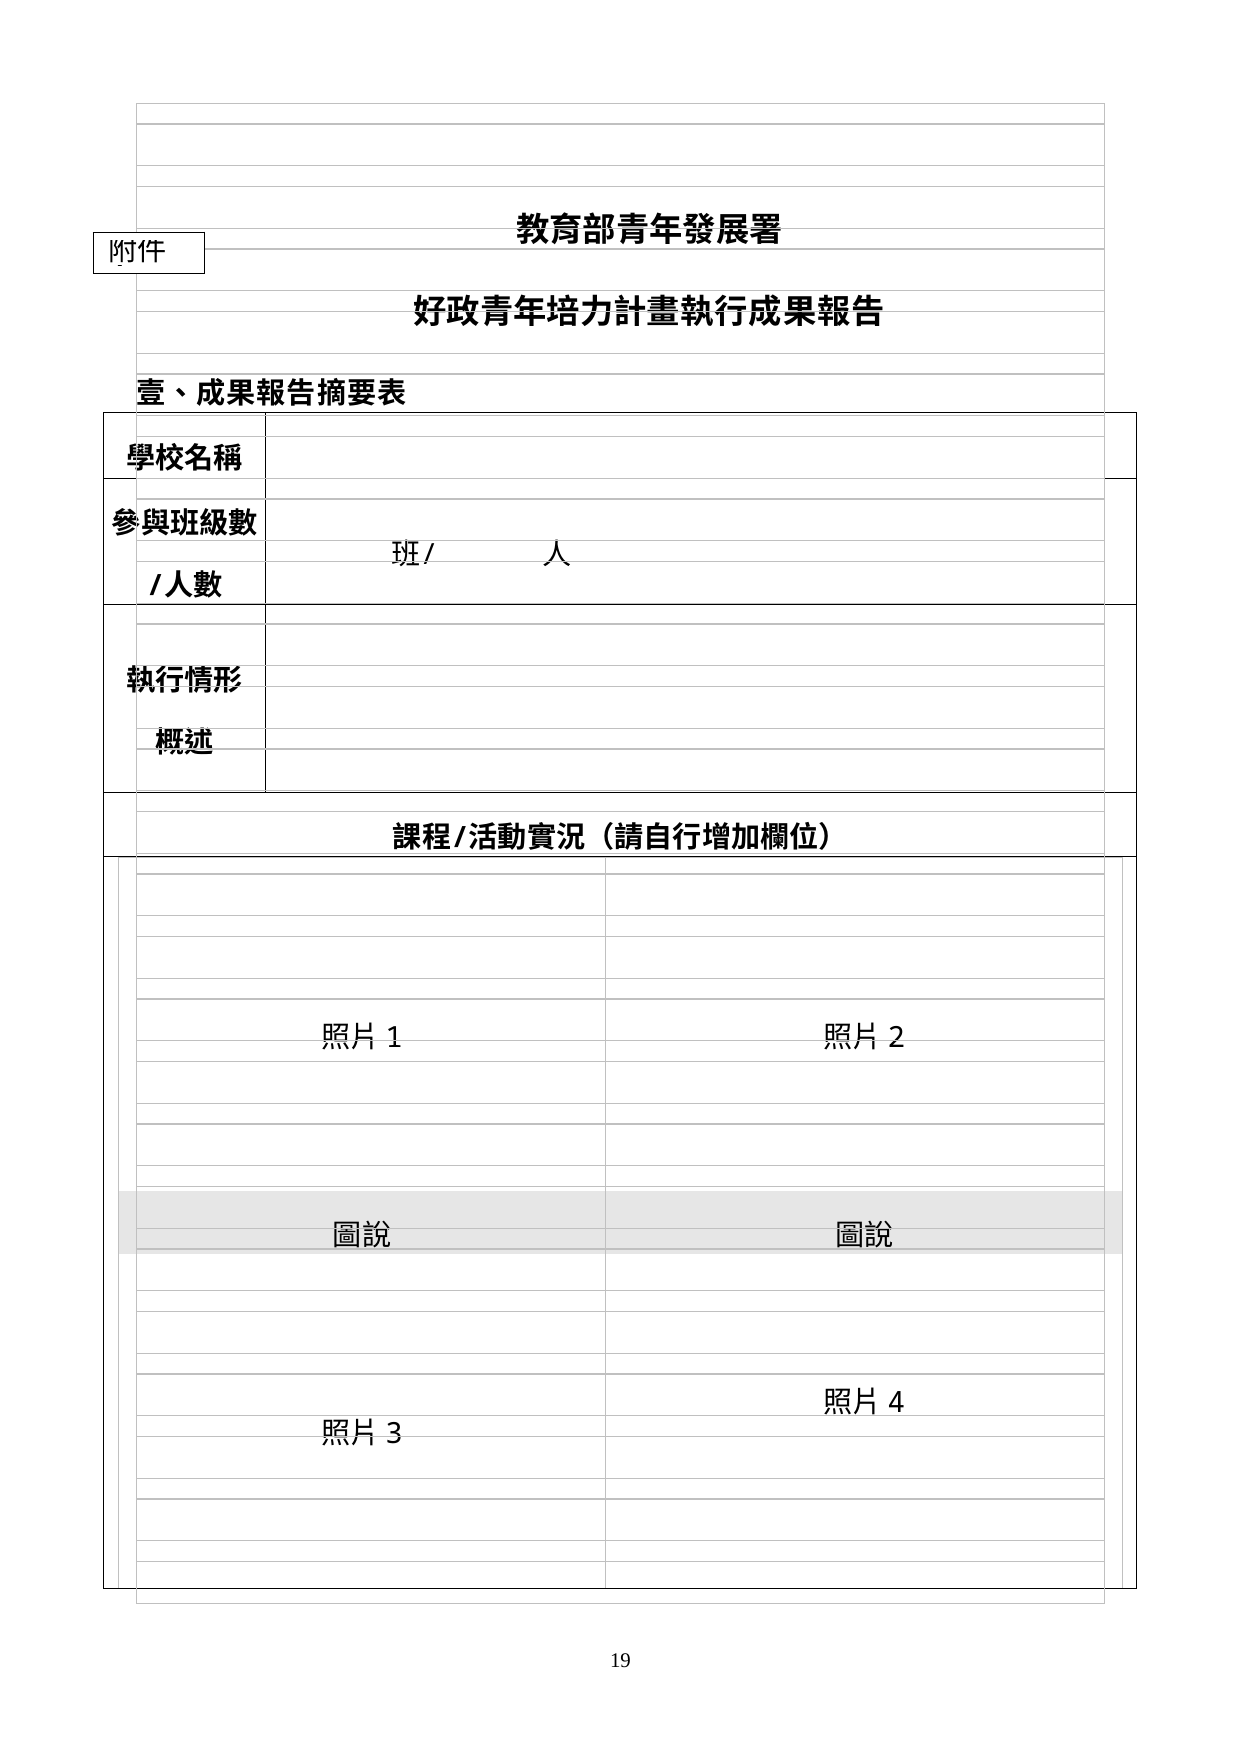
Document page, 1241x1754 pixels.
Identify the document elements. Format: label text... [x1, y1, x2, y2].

text 附件4 [108, 240, 189, 265]
table_cell 執行情形 概述 [147, 666, 189, 686]
table_cell 課程/活動實況（請自行增加欄位） [137, 812, 1104, 853]
table_cell [1105, 793, 1136, 856]
table_header 照片1 [137, 1104, 605, 1123]
table_cell 執行情形 概述 [137, 729, 159, 748]
table_header 照片2 [606, 1187, 1104, 1191]
table_cell [606, 1254, 1104, 1290]
table_cell [606, 1500, 1104, 1540]
table_cell 參與班級數/人數 [137, 500, 265, 540]
table_header 照片1 [137, 1000, 605, 1040]
table_cell 照片3 [137, 1254, 605, 1290]
table_cell 圖說 [119, 1191, 136, 1254]
table_cell 班/ 人 [552, 551, 562, 561]
table_cell [606, 1354, 1104, 1373]
table_cell [606, 1437, 1104, 1478]
text [137, 349, 1104, 353]
text [137, 354, 1104, 373]
text 壹、成果報告摘要表 [137, 375, 1104, 412]
table_cell 照片3 [137, 1354, 605, 1373]
table_cell [266, 605, 1104, 623]
table_header 照片1 [137, 875, 605, 915]
table_cell 班/ 人 [266, 479, 1104, 498]
table_header 照片1 [137, 1166, 605, 1186]
table_cell [104, 857, 118, 1588]
table_cell 照片3 [137, 1312, 605, 1353]
table_cell [606, 1416, 1104, 1436]
table_cell 圖說 [336, 1224, 357, 1228]
table_cell [606, 1291, 1104, 1311]
table_cell [266, 687, 1104, 728]
table_header 照片2 [1105, 858, 1122, 1191]
table_cell 照片3 [137, 1562, 605, 1588]
table_cell [606, 1312, 1104, 1353]
table_cell 照片3 [137, 1500, 605, 1540]
table_cell [137, 793, 1104, 811]
text 教育部青年發展署 [194, 229, 1104, 247]
table_cell [266, 729, 1104, 748]
table_header 照片1 [137, 979, 605, 998]
table_cell 執行情形 概述 [179, 729, 200, 748]
table_cell 執行情形 概述 [137, 605, 265, 623]
table_cell 圖說 [839, 1224, 860, 1228]
table_header 照片1 [137, 937, 605, 978]
table_header 照片2 [606, 1062, 1104, 1103]
table_cell [1123, 857, 1136, 1588]
table_cell 參與班級數/人數 [104, 479, 136, 604]
table_cell 執行情形 概述 [137, 687, 265, 728]
table_cell [266, 625, 1104, 665]
table_cell [266, 666, 1104, 686]
table_cell 照片3 [119, 1254, 136, 1588]
table_cell [1105, 605, 1136, 792]
table_cell 執行情形 概述 [104, 605, 136, 792]
table_header 照片2 [606, 875, 1104, 915]
table_header 照片1 [137, 858, 605, 873]
text 好政青年培力計畫執行成果報告 [194, 267, 1104, 290]
table_header 照片1 [137, 1125, 605, 1165]
table_cell 照片3 [137, 1291, 605, 1311]
table_cell 參與班級數/人數 [137, 479, 265, 498]
table_cell [266, 750, 1104, 790]
table_cell 圖說 [336, 1229, 357, 1244]
table_cell 照片3 [137, 1479, 605, 1498]
table_header 照片2 [606, 937, 1104, 978]
table_header 照片1 [119, 858, 136, 1191]
table_header [266, 437, 1104, 478]
table_cell [606, 1562, 1104, 1588]
table_header 照片2 [606, 1166, 1104, 1186]
table_header 照片2 [606, 1041, 1104, 1061]
table_cell 圖說 [1105, 1191, 1122, 1254]
table_cell 參與班級數/人數 [137, 541, 265, 561]
table_header 照片1 [137, 1062, 605, 1103]
text 好政青年培力計畫執行成果報告 [194, 291, 1104, 311]
table_cell 班/ 人 [558, 541, 1104, 561]
table_header 學校名稱 [137, 437, 265, 478]
table_cell 班/ 人 [266, 500, 1104, 540]
table_cell 執行情形 概述 [204, 729, 265, 748]
table_cell 班/ 人 [406, 541, 555, 561]
table_cell 圖說 [606, 1229, 1104, 1248]
table_cell 照片3 [137, 1437, 605, 1478]
table_header 學校名稱 [104, 413, 136, 478]
table_cell [606, 1479, 1104, 1498]
table_header 照片2 [606, 1000, 1104, 1040]
table_cell [1105, 1254, 1122, 1588]
table_cell 班/ 人 [266, 562, 1104, 603]
table_cell 執行情形 概述 [137, 625, 265, 665]
table_header [266, 416, 1104, 436]
table_cell 參與班級數/人數 [137, 562, 265, 603]
table_cell 圖說 [839, 1229, 860, 1244]
table_cell [104, 793, 136, 856]
table_header 照片2 [606, 858, 1104, 873]
table_header 照片2 [606, 979, 1104, 998]
table_header 照片2 [606, 916, 1104, 936]
table_cell 照片4 [606, 1375, 1104, 1415]
table_header [1105, 413, 1136, 478]
table_cell 照片3 [137, 1541, 605, 1561]
table_cell 執行情形 概述 [192, 666, 265, 686]
table_cell 班/ 人 [266, 541, 405, 561]
table_header 照片2 [606, 1125, 1104, 1165]
table_header 照片1 [137, 1187, 605, 1191]
text 教育部青年發展署 [194, 187, 1104, 228]
table_header 照片1 [137, 916, 605, 936]
table_cell 圖說 [606, 1250, 1104, 1254]
table_cell 照片3 [137, 1416, 605, 1436]
table_cell 班/ 人 [1105, 479, 1136, 604]
table_cell [606, 1541, 1104, 1561]
table_cell 圖說 [137, 1229, 605, 1248]
table_cell 執行情形 概述 [137, 750, 265, 790]
table_cell 圖說 [137, 1191, 605, 1228]
table_header 照片2 [606, 1104, 1104, 1123]
table_cell 圖說 [137, 1250, 605, 1254]
table_cell 圖說 [606, 1191, 1104, 1228]
text 好政青年培力計畫執行成果報告 [194, 312, 1104, 330]
table_header 學校名稱 [137, 416, 265, 436]
text 教育部青年發展署 [94, 233, 204, 273]
table_header 照片1 [137, 1041, 605, 1061]
table_cell 照片3 [137, 1375, 605, 1415]
